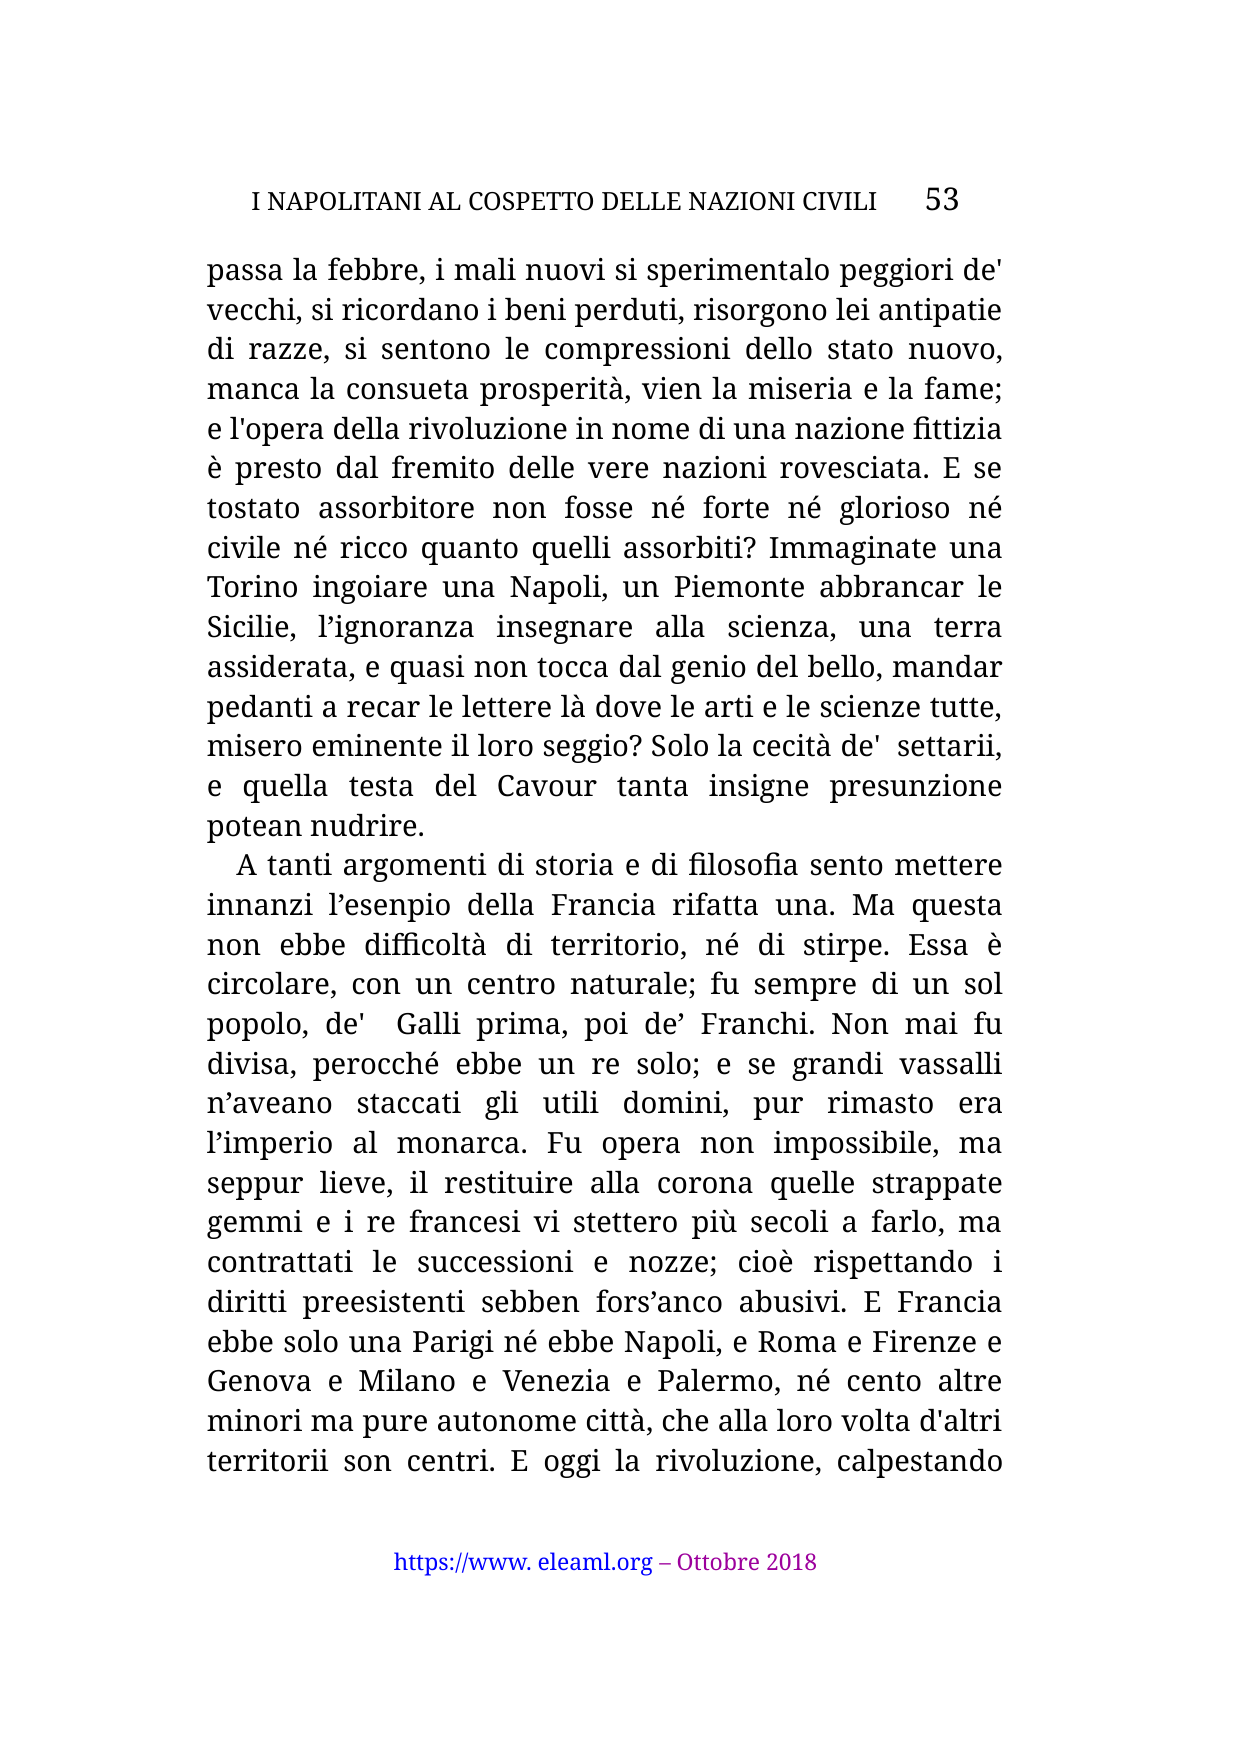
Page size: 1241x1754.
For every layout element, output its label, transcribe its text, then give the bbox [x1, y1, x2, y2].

text passa la febbre, i mali nuovi si sperimentalo peggiori de' vecchi, si ricordano i beni perduti, risorgono lei antipatie di razze, si sentono le compressioni dello stato nuovo, manca la consueta prosperità, vien la miseria e la fame; e l'opera della rivoluzione in nome di una nazione fittizia è presto dal fremito delle vere nazioni rovesciata. E se tostato assorbitore non fosse né forte né glorioso né civile né ricco quanto quelli assorbiti? Immaginate una Torino ingoiare una Napoli, un Piemonte abbrancar le Sicilie, l’ignoranza insegnare alla scienza, una terra assiderata, e quasi non tocca dal genio del bello, mandar pedanti a recar le lettere là dove le arti e le scienze tutte, misero eminente il loro seggio? Solo la cecità de' settarii, e quella testa del Cavour tanta insigne presunzione potean nudrire. [207, 249, 1004, 844]
text A tanti argomenti di storia e di filosofia sento mettere innanzi l’esenpio della Francia rifatta una. Ma questa non ebbe difficoltà di territorio, né di stirpe. Essa è circolare, con un centro naturale; fu sempre di un sol popolo, de' Galli prima, poi de’ Franchi. Non mai fu divisa, perocché ebbe un re solo; e se grandi vassalli n’aveano staccati gli utili domini, pur rimasto era l’imperio al monarca. Fu opera non impossibile, ma seppur lieve, il restituire alla corona quelle strappate gemmi e i re francesi vi stettero più secoli a farlo, ma contrattati le successioni e nozze; cioè rispettando i diritti preesistenti sebben fors’anco abusivi. E Francia ebbe solo una Parigi né ebbe Napoli, e Roma e Firenze e Genova e Milano e Venezia e Palermo, né cento altre minori ma pure autonome città, che alla loro volta d'altri territorii son centri. E oggi la rivoluzione, calpestando [207, 844, 1004, 1479]
